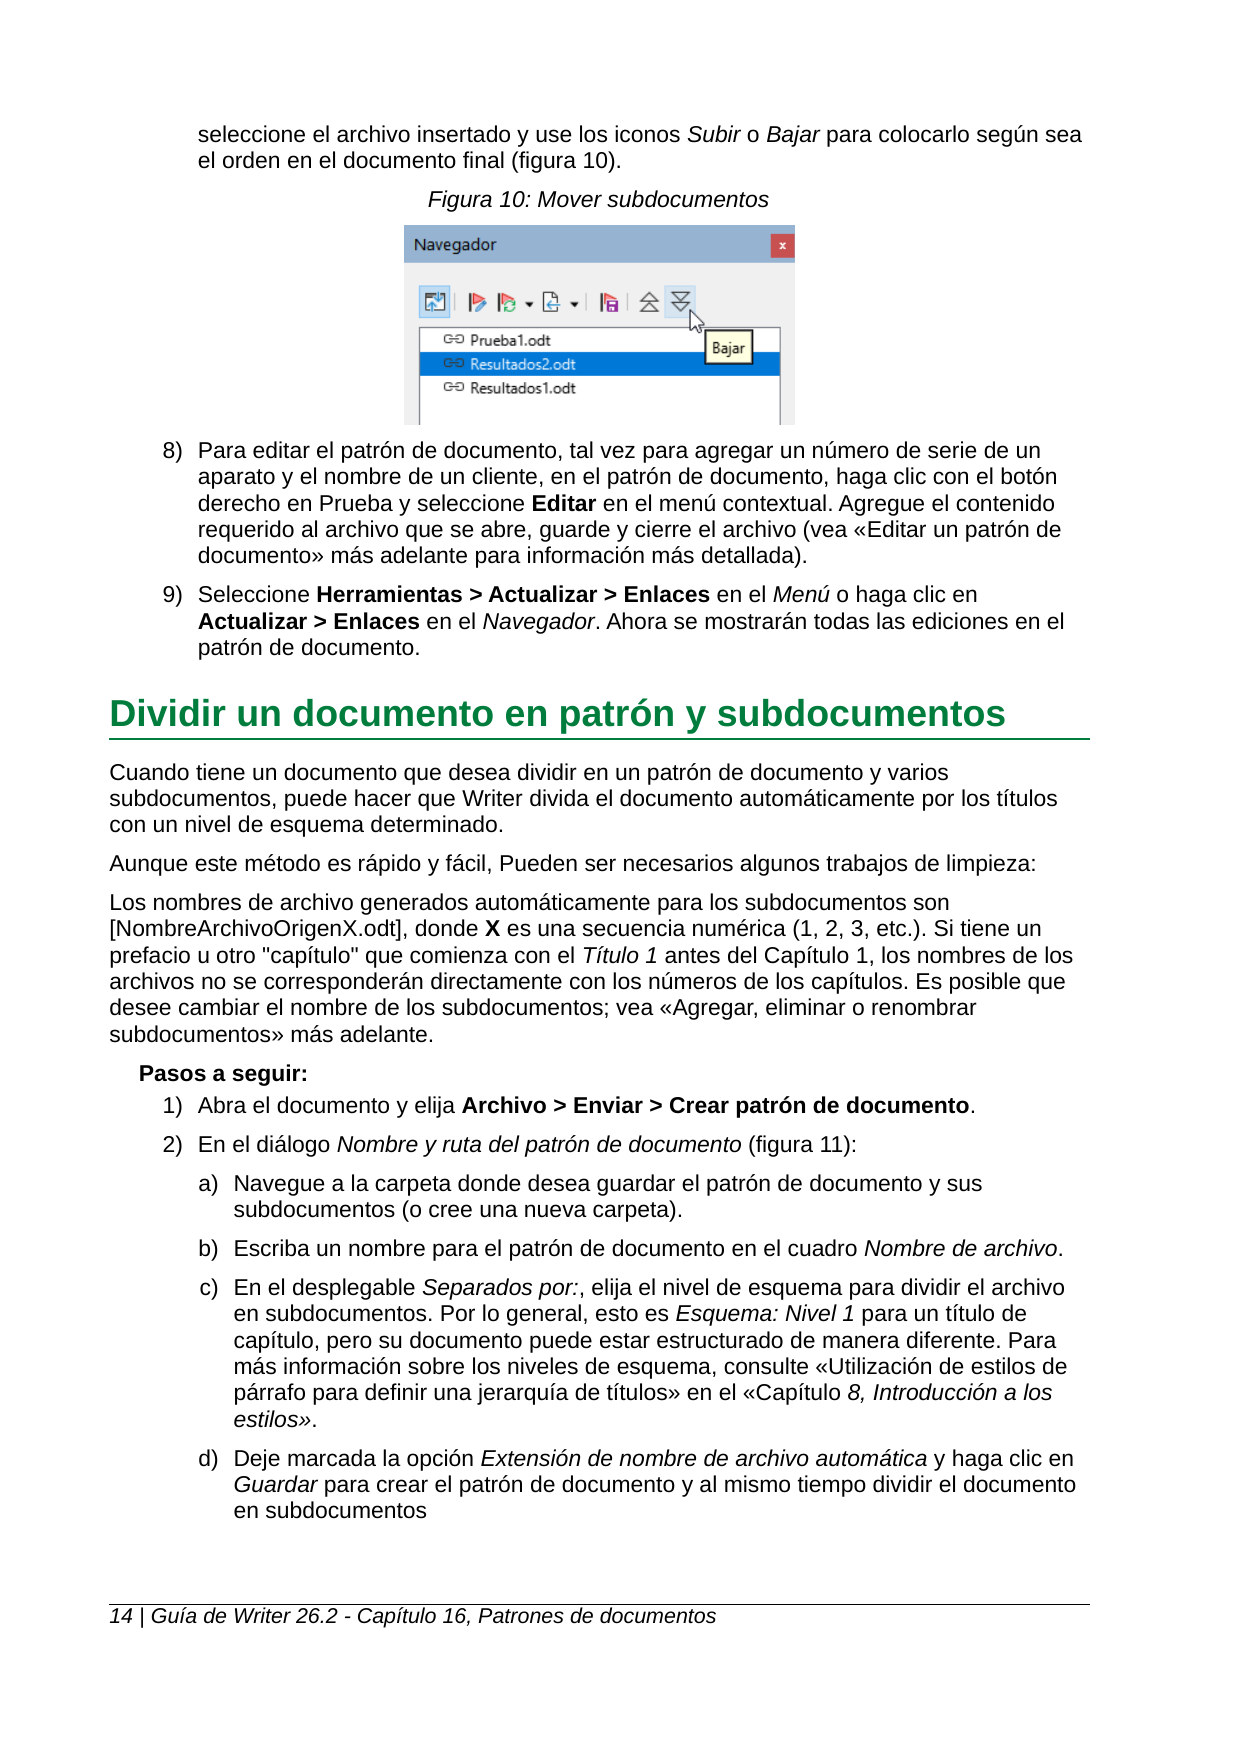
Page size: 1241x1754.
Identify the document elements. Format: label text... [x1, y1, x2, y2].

picture [404, 225, 795, 425]
subtitle Dividir un documento en patrón y subdocumentos [109, 692, 1090, 738]
text Figura 10: Mover subdocumentos [404, 186, 795, 213]
list seleccione el archivo insertado y use los iconos Subir o Bajar para colocarlo según sea el orden en el documento final (figura 10). [183, 121, 1090, 174]
list Para editar el patrón de documento, tal vez para agregar un número de serie de un aparato y el nombre de un cliente, en el patrón de documento, haga clic con el botón derecho en Prueba y seleccione Editar en el menú contextual. Agregue el contenido requerido al archivo que se abre, guarde y cierre el archivo (vea «Editar un patrón de documento» más adelante para información más detallada). [183, 437, 1090, 569]
list En el desplegable Separados por:, elija el nivel de esquema para dividir el archivo en subdocumentos. Por lo general, esto es Esquema: Nivel 1 para un título de capítulo, pero su documento puede estar estructurado de manera diferente. Para más información sobre los niveles de esquema, consulte «Utilización de estilos de párrafo para definir una jerarquía de títulos» en el «Capítulo 8, Introducción a los estilos». [218, 1274, 1090, 1432]
list Aunque este método es rápido y fácil, Pueden ser necesarios algunos trabajos de limpieza: [109, 850, 1090, 876]
list Los nombres de archivo generados automáticamente para los subdocumentos son [NombreArchivoOrigenX.odt], donde X es una secuencia numérica (1, 2, 3, etc.). Si tiene un prefacio u otro "capítulo" que comienza con el Título 1 antes del Capítulo 1, los nombres de los archivos no se corresponderán directamente con los números de los capítulos. Es posible que desee cambiar el nombre de los subdocumentos; vea «Agregar, eliminar o renombrar subdocumentos» más adelante. [109, 889, 1090, 1047]
list En el diálogo Nombre y ruta del patrón de documento (figura 11): [183, 1131, 1090, 1157]
text Pasos a seguir: [139, 1059, 1090, 1086]
list Abra el documento y elija Archivo > Enviar > Crear patrón de documento. [183, 1092, 1090, 1118]
list Deje marcada la opción Extensión de nombre de archivo automática y haga clic en Guardar para crear el patrón de documento y al mismo tiempo dividir el documento en subdocumentos [218, 1444, 1090, 1524]
list Seleccione Herramientas > Actualizar > Enlaces en el Menú o haga clic en Actualizar > Enlaces en el Navegador. Ahora se mostrarán todas las ediciones en el patrón de documento. [183, 581, 1090, 660]
list Navegue a la carpeta donde desea guardar el patrón de documento y sus subdocumentos (o cree una nueva carpeta). [218, 1170, 1090, 1223]
list Escriba un nombre para el patrón de documento en el cuadro Nombre de archivo. [218, 1235, 1090, 1261]
text Cuando tiene un documento que desea dividir en un patrón de documento y varios subdocumentos, puede hacer que Writer divida el documento automáticamente por los títulos con un nivel de esquema determinado. [109, 758, 1090, 838]
